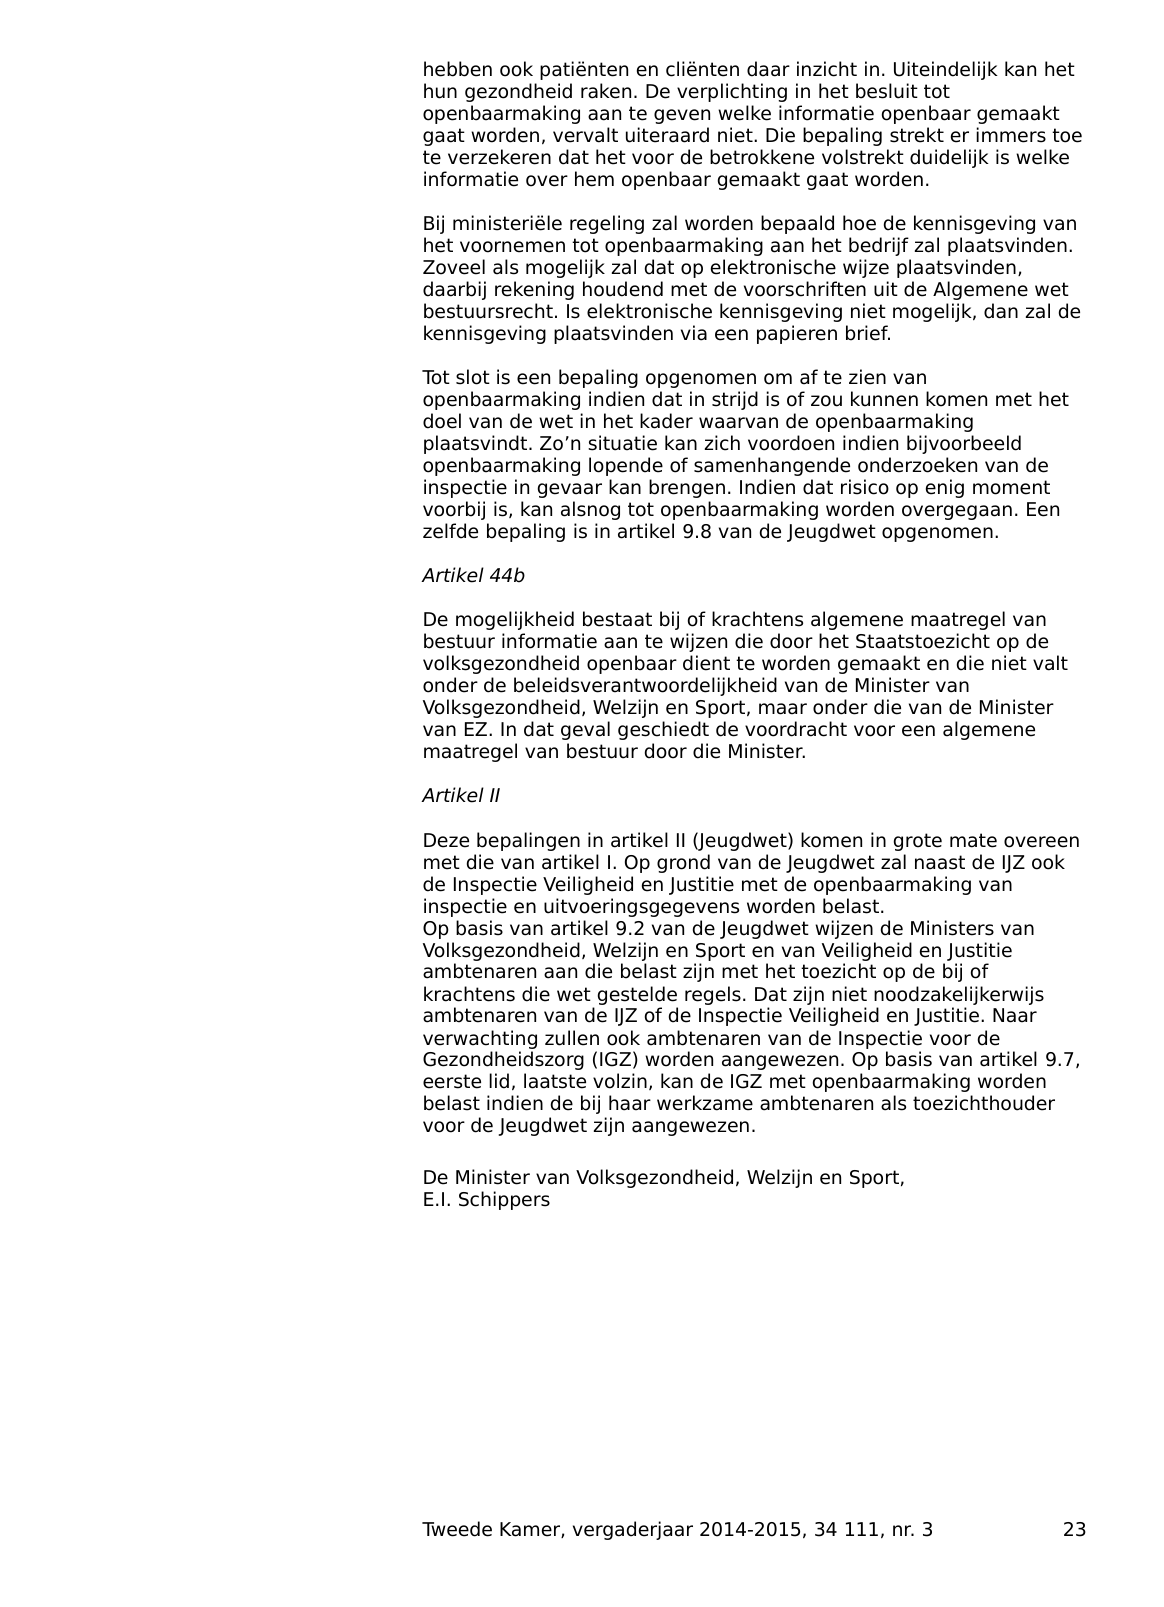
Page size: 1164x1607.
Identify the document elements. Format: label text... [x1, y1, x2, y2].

text De Minister van Volksgezondheid, Welzijn en Sport, E.I. Schippers [422, 1167, 1087, 1211]
text Op basis van artikel 9.2 van de Jeugdwet wijzen de Ministers van Volksgezondheid, Welzijn en Sport en van Veiligheid en Justitie ambtenaren aan die belast zijn met het toezicht op de bij of krachtens die wet gestelde regels. Dat zijn niet noodzakelijkerwijs ambtenaren van de IJZ of de Inspectie Veiligheid en Justitie. Naar verwachting zullen ook ambtenaren van de Inspectie voor de Gezondheidszorg (IGZ) worden aangewezen. Op basis van artikel 9.7, eerste lid, laatste volzin, kan de IGZ met openbaarmaking worden belast indien de bij haar werkzame ambtenaren als toezichthouder voor de Jeugdwet zijn aangewezen. [422, 917, 1087, 1137]
subtitle Artikel 44b [422, 565, 1087, 587]
text Tot slot is een bepaling opgenomen om af te zien van openbaarmaking indien dat in strijd is of zou kunnen komen met het doel van de wet in het kader waarvan de openbaarmaking plaatsvindt. Zo’n situatie kan zich voordoen indien bijvoorbeeld openbaarmaking lopende of samenhangende onderzoeken van de inspectie in gevaar kan brengen. Indien dat risico op enig moment voorbij is, kan alsnog tot openbaarmaking worden overgegaan. Een zelfde bepaling is in artikel 9.8 van de Jeugdwet opgenomen. [422, 367, 1087, 543]
text hebben ook patiënten en cliënten daar inzicht in. Uiteindelijk kan het hun gezondheid raken. De verplichting in het besluit tot openbaarmaking aan te geven welke informatie openbaar gemaakt gaat worden, vervalt uiteraard niet. Die bepaling strekt er immers toe te verzekeren dat het voor de betrokkene volstrekt duidelijk is welke informatie over hem openbaar gemaakt gaat worden. [422, 59, 1087, 191]
text Deze bepalingen in artikel II (Jeugdwet) komen in grote mate overeen met die van artikel I. Op grond van de Jeugdwet zal naast de IJZ ook de Inspectie Veiligheid en Justitie met de openbaarmaking van inspectie en uitvoeringsgegevens worden belast. [422, 829, 1087, 917]
text De mogelijkheid bestaat bij of krachtens algemene maatregel van bestuur informatie aan te wijzen die door het Staatstoezicht op de volksgezondheid openbaar dient te worden gemaakt en die niet valt onder de beleidsverantwoordelijkheid van de Minister van Volksgezondheid, Welzijn en Sport, maar onder die van de Minister van EZ. In dat geval geschiedt de voordracht voor een algemene maatregel van bestuur door die Minister. [422, 609, 1087, 763]
subtitle Artikel II [422, 785, 1087, 807]
text Bij ministeriële regeling zal worden bepaald hoe de kennisgeving van het voornemen tot openbaarmaking aan het bedrijf zal plaatsvinden. Zoveel als mogelijk zal dat op elektronische wijze plaatsvinden, daarbij rekening houdend met de voorschriften uit de Algemene wet bestuursrecht. Is elektronische kennisgeving niet mogelijk, dan zal de kennisgeving plaatsvinden via een papieren brief. [422, 213, 1087, 345]
